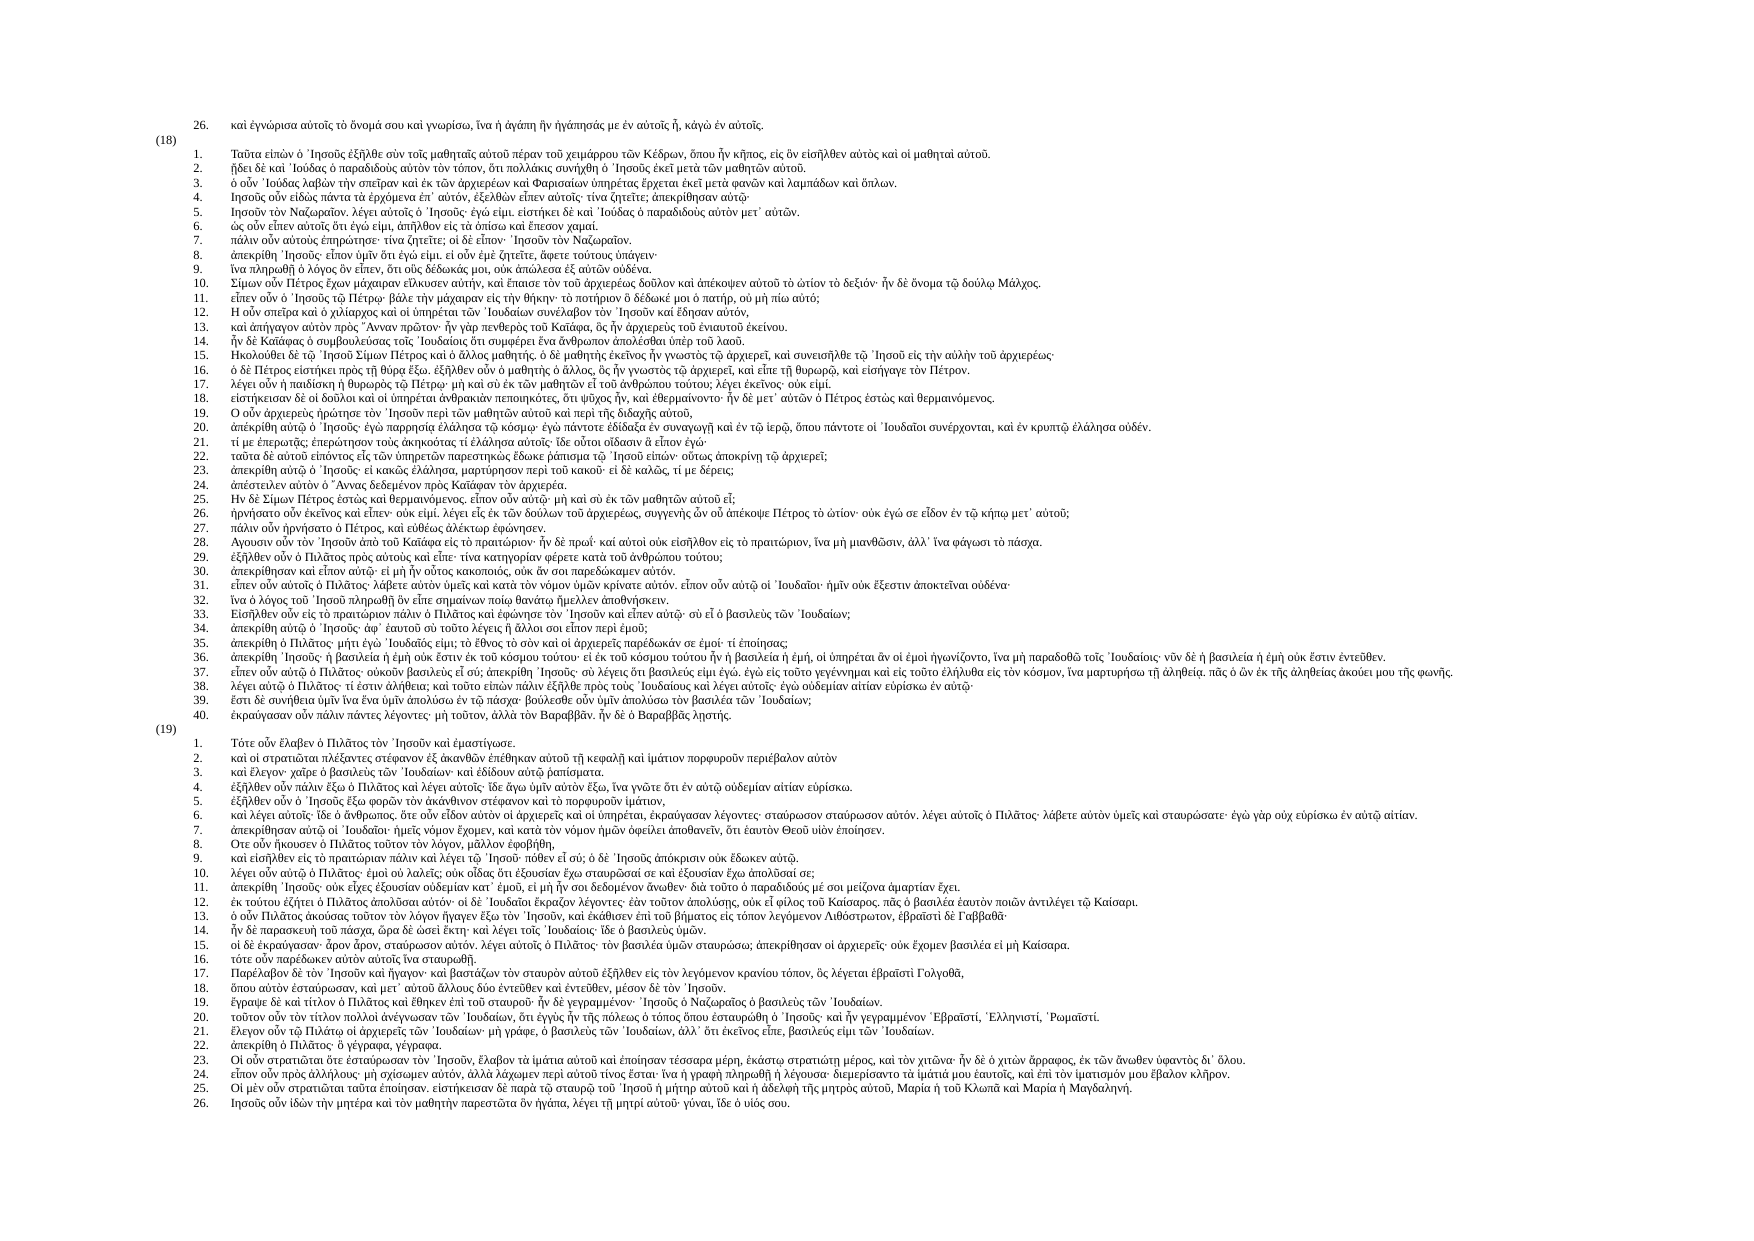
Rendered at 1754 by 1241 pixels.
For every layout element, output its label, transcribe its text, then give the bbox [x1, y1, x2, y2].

list λέγει οὖν ἡ παιδίσκη ἡ θυρωρὸς τῷ Πέτρῳ· μὴ καὶ σὺ ἐκ τῶν μαθητῶν εἶ τοῦ ἀνθρώπου τούτου; λέγει ἐκεῖνος· οὐκ εἰμί. [193, 377, 1636, 391]
list ἀπεκρίθη αὐτῷ ὁ ᾿Ιησοῦς· εἰ κακῶς ἐλάλησα, μαρτύρησον περὶ τοῦ κακοῦ· εἰ δὲ καλῶς, τί με δέρεις; [193, 463, 1636, 477]
list ἀπεκρίθη ᾿Ιησοῦς· οὐκ εἶχες ἐξουσίαν οὐδεμίαν κατ᾿ ἐμοῦ, εἰ μὴ ἦν σοι δεδομένον ἄνωθεν· διὰ τοῦτο ὁ παραδιδούς μέ σοι μείζονα ἁμαρτίαν ἔχει. [193, 880, 1636, 894]
list ἵνα πληρωθῇ ὁ λόγος ὃν εἶπεν, ὅτι οὓς δέδωκάς μοι, οὐκ ἀπώλεσα ἐξ αὐτῶν οὐδένα. [193, 262, 1636, 276]
list Ιησοῦν τὸν Ναζωραῖον. λέγει αὐτοῖς ὁ ᾿Ιησοῦς· ἐγώ εἰμι. εἱστήκει δὲ καὶ ᾿Ιούδας ὁ παραδιδοὺς αὐτὸν μετ᾿ αὐτῶν. [193, 204, 1636, 219]
list ταῦτα δὲ αὐτοῦ εἰπόντος εἷς τῶν ὑπηρετῶν παρεστηκὼς ἔδωκε ῥάπισμα τῷ ᾿Ιησοῦ εἰπών· οὕτως ἀποκρίνῃ τῷ ἀρχιερεῖ; [193, 449, 1636, 463]
list ἦν δὲ παρασκευὴ τοῦ πάσχα, ὥρα δὲ ὡσεὶ ἕκτη· καὶ λέγει τοῖς ᾿Ιουδαίοις· ἴδε ὁ βασιλεὺς ὑμῶν. [193, 923, 1636, 937]
list ἔστι δὲ συνήθεια ὑμῖν ἵνα ἕνα ὑμῖν ἀπολύσω ἐν τῷ πάσχα· βούλεσθε οὖν ὑμῖν ἀπολύσω τὸν βασιλέα τῶν ᾿Ιουδαίων; [193, 693, 1636, 707]
list ὁ οὖν Πιλᾶτος ἀκούσας τοῦτον τὸν λόγον ἤγαγεν ἔξω τὸν ᾿Ιησοῦν, καὶ ἐκάθισεν ἐπὶ τοῦ βήματος εἰς τόπον λεγόμενον Λιθόστρωτον, ἑβραῑστὶ δὲ Γαββαθᾶ· [193, 909, 1636, 923]
list ἀπεκρίθη ὁ Πιλᾶτος· μήτι ἐγὼ ᾿Ιουδαῖός εἰμι; τὸ ἔθνος τὸ σὸν καὶ οἱ ἀρχιερεῖς παρέδωκάν σε ἐμοί· τί ἐποίησας; [193, 636, 1636, 650]
list Η οὖν σπεῖρα καὶ ὁ χιλίαρχος καὶ οἱ ὑπηρέται τῶν ᾿Ιουδαίων συνέλαβον τὸν ᾿Ιησοῦν καί ἔδησαν αὐτόν, [193, 305, 1636, 319]
list Εἰσῆλθεν οὖν εἰς τὸ πραιτώριον πάλιν ὁ Πιλᾶτος καὶ ἐφώνησε τὸν ᾿Ιησοῦν καὶ εἶπεν αὐτῷ· σὺ εἶ ὁ βασιλεὺς τῶν ᾿Ιουδαίων; [193, 607, 1636, 621]
list Ιησοῦς οὖν ἰδὼν τὴν μητέρα καὶ τὸν μαθητὴν παρεστῶτα ὃν ἠγάπα, λέγει τῇ μητρί αὐτοῦ· γύναι, ἴδε ὁ υἱός σου. [193, 1096, 1636, 1110]
list ἀπεκρίθη αὐτῷ ὁ ᾿Ιησοῦς· ἀφ᾿ ἑαυτοῦ σὺ τοῦτο λέγεις ἢ ἄλλοι σοι εἶπον περὶ ἐμοῦ; [193, 621, 1636, 636]
list πάλιν οὖν ἠρνήσατο ὁ Πέτρος, καὶ εὐθέως ἀλέκτωρ ἐφώνησεν. [193, 521, 1636, 535]
list ᾔδει δὲ καὶ ᾿Ιούδας ὁ παραδιδοὺς αὐτὸν τὸν τόπον, ὅτι πολλάκις συνήχθη ὁ ᾿Ιησοῦς ἐκεῖ μετὰ τῶν μαθητῶν αὐτοῦ. [193, 161, 1636, 176]
list καὶ εἰσῆλθεν εἰς τὸ πραιτώριαν πάλιν καὶ λέγει τῷ ᾿Ιησοῦ· πόθεν εἶ σύ; ὁ δὲ ᾿Ιησοῦς ἀπόκρισιν οὐκ ἔδωκεν αὐτῷ. [193, 851, 1636, 866]
list Οἱ μὲν οὖν στρατιῶται ταῦτα ἐποίησαν. εἱστήκεισαν δὲ παρὰ τῷ σταυρῷ τοῦ ᾿Ιησοῦ ἡ μήτηρ αὐτοῦ καὶ ἡ ἀδελφὴ τῆς μητρὸς αὐτοῦ, Μαρία ἡ τοῦ Κλωπᾶ καὶ Μαρία ἡ Μαγδαληνή. [193, 1081, 1636, 1096]
list ἀπεκρίθησαν αὐτῷ οἱ ᾿Ιουδαῖοι· ἡμεῖς νόμον ἔχομεν, καὶ κατὰ τὸν νόμον ἡμῶν ὀφείλει ἀποθανεῖν, ὅτι ἑαυτὸν Θεοῦ υἱὸν ἐποίησεν. [193, 822, 1636, 837]
list ὅπου αὐτὸν ἐσταύρωσαν, καὶ μετ᾿ αὐτοῦ ἄλλους δύο ἐντεῦθεν καὶ ἐντεῦθεν, μέσον δὲ τὸν ᾿Ιησοῦν. [193, 981, 1636, 995]
list καὶ ἀπήγαγον αὐτὸν πρὸς ῎Ανναν πρῶτον· ἦν γὰρ πενθερὸς τοῦ Καῑάφα, ὃς ἦν ἀρχιερεὺς τοῦ ἐνιαυτοῦ ἐκείνου. [193, 319, 1636, 334]
list ἀπέστειλεν αὐτὸν ὁ ῎Αννας δεδεμένον πρὸς Καῑάφαν τὸν ἀρχιερέα. [193, 477, 1636, 492]
list ἦν δὲ Καῑάφας ὁ συμβουλεύσας τοῖς ᾿Ιουδαίοις ὅτι συμφέρει ἕνα ἄνθρωπον ἀπολέσθαι ὑπὲρ τοῦ λαοῦ. [193, 334, 1636, 348]
list ἀπεκρίθη ᾿Ιησοῦς· εἶπον ὑμῖν ὅτι ἐγώ εἰμι. εἰ οὖν ἐμὲ ζητεῖτε, ἄφετε τούτους ὑπάγειν· [193, 247, 1636, 262]
list καὶ οἱ στρατιῶται πλέξαντες στέφανον ἐξ ἀκανθῶν ἐπέθηκαν αὐτοῦ τῇ κεφαλῇ καὶ ἱμάτιον πορφυροῦν περιέβαλον αὐτὸν [193, 751, 1636, 765]
list Ταῦτα εἰπὼν ὁ ᾿Ιησοῦς ἐξῆλθε σὺν τοῖς μαθηταῖς αὐτοῦ πέραν τοῦ χειμάρρου τῶν Κέδρων, ὅπου ἦν κῆπος, εἰς ὃν εἰσῆλθεν αὐτὸς καὶ οἱ μαθηταὶ αὐτοῦ. [193, 147, 1636, 161]
list Παρέλαβον δὲ τὸν ᾿Ιησοῦν καὶ ἤγαγον· καὶ βαστάζων τὸν σταυρὸν αὐτοῦ ἐξῆλθεν εἰς τὸν λεγόμενον κρανίου τόπον, ὃς λέγεται ἑβραῑστὶ Γολγοθᾶ, [193, 966, 1636, 981]
list ἵνα ὁ λόγος τοῦ ᾿Ιησοῦ πληρωθῇ ὃν εἶπε σημαίνων ποίῳ θανάτῳ ἤμελλεν ἀποθνήσκειν. [193, 592, 1636, 607]
list ἀπεκρίθη ὁ Πιλᾶτος· ὃ γέγραφα, γέγραφα. [193, 1038, 1636, 1052]
list καὶ λέγει αὐτοῖς· ἴδε ὁ ἄνθρωπος. ὅτε οὖν εἶδον αὐτὸν οἱ ἀρχιερεῖς καὶ οἱ ὑπηρέται, ἐκραύγασαν λέγοντες· σταύρωσον σταύρωσον αὐτόν. λέγει αὐτοῖς ὁ Πιλᾶτος· λάβετε αὐτὸν ὑμεῖς καὶ σταυρώσατε· ἐγὼ γὰρ οὐχ εὑρίσκω ἐν αὐτῷ αἰτίαν. [193, 808, 1636, 822]
list πάλιν οὖν αὐτοὺς ἐπηρώτησε· τίνα ζητεῖτε; οἱ δὲ εἶπον· ᾿Ιησοῦν τὸν Ναζωραῖον. [193, 233, 1636, 247]
list Τότε οὖν ἔλαβεν ὁ Πιλᾶτος τὸν ᾿Ιησοῦν καὶ ἐμαστίγωσε. [193, 736, 1636, 751]
list ὁ οὖν ᾿Ιούδας λαβὼν τὴν σπεῖραν καὶ ἐκ τῶν ἀρχιερέων καὶ Φαρισαίων ὑπηρέτας ἔρχεται ἐκεῖ μετὰ φανῶν καὶ λαμπάδων καὶ ὅπλων. [193, 176, 1636, 190]
list Σίμων οὖν Πέτρος ἔχων μάχαιραν εἵλκυσεν αὐτήν, καὶ ἔπαισε τὸν τοῦ ἀρχιερέως δοῦλον καὶ ἀπέκοψεν αὐτοῦ τὸ ὠτίον τὸ δεξιόν· ἦν δὲ ὄνομα τῷ δούλῳ Μάλχος. [193, 276, 1636, 291]
list ὁ δὲ Πέτρος εἱστήκει πρὸς τῇ θύρᾳ ἔξω. ἐξῆλθεν οὖν ὁ μαθητὴς ὁ ἄλλος, ὃς ἦν γνωστὸς τῷ ἀρχιερεῖ, καὶ εἶπε τῇ θυρωρῷ, καὶ εἰσήγαγε τὸν Πέτρον. [193, 362, 1636, 377]
list ὡς οὖν εἶπεν αὐτοῖς ὅτι ἐγώ εἰμι, ἀπῆλθον εἰς τὰ ὀπίσω καὶ ἔπεσον χαμαί. [193, 219, 1636, 233]
list Ηκολούθει δὲ τῷ ᾿Ιησοῦ Σίμων Πέτρος καὶ ὁ ἄλλος μαθητής. ὁ δὲ μαθητὴς ἐκεῖνος ἦν γνωστὸς τῷ ἀρχιερεῖ, καὶ συνεισῆλθε τῷ ᾿Ιησοῦ εἰς τὴν αὐλὴν τοῦ ἀρχιερέως· [193, 348, 1636, 362]
list καὶ ἐγνώρισα αὐτοῖς τὸ ὄνομά σου καὶ γνωρίσω, ἵνα ἡ ἀγάπη ἣν ἠγάπησάς με ἐν αὐτοῖς ἦ, κἀγὼ ἐν αὐτοῖς. [193, 118, 1636, 132]
list τοῦτον οὖν τὸν τίτλον πολλοὶ ἀνέγνωσαν τῶν ᾿Ιουδαίων, ὅτι ἐγγὺς ἦν τῆς πόλεως ὁ τόπος ὅπου ἐσταυρώθη ὁ ᾿Ιησοῦς· καὶ ἦν γεγραμμένον ῾Εβραῑστί, ῾Ελληνιστί, ῾Ρωμαῑστί. [193, 1009, 1636, 1024]
list λέγει οὖν αὐτῷ ὁ Πιλᾶτος· ἐμοὶ οὐ λαλεῖς; οὐκ οἶδας ὅτι ἐξουσίαν ἔχω σταυρῶσαί σε καὶ ἐξουσίαν ἔχω ἀπολῦσαί σε; [193, 866, 1636, 880]
list ἀπέκρίθη αὐτῷ ὁ ᾿Ιησοῦς· ἐγὼ παρρησίᾳ ἐλάλησα τῷ κόσμῳ· ἐγὼ πάντοτε ἐδίδαξα ἐν συναγωγῇ καὶ ἐν τῷ ἱερῷ, ὅπου πάντοτε οἱ ᾿Ιουδαῖοι συνέρχονται, καὶ ἐν κρυπτῷ ἐλάλησα οὐδέν. [193, 420, 1636, 434]
list λέγει αὐτῷ ὁ Πιλᾶτος· τί ἐστιν ἀλήθεια; καὶ τοῦτο εἰπὼν πάλιν ἐξῆλθε πρὸς τοὺς ᾿Ιουδαίους καὶ λέγει αὐτοῖς· ἐγὼ οὐδεμίαν αἰτίαν εὑρίσκω ἐν αὐτῷ· [193, 679, 1636, 693]
list ἐκ τούτου ἐζήτει ὁ Πιλᾶτος ἀπολῦσαι αὐτόν· οἱ δὲ ᾿Ιουδαῖοι ἔκραζον λέγοντες· ἐὰν τοῦτον ἀπολύσῃς, οὐκ εἶ φίλος τοῦ Καίσαρος. πᾶς ὁ βασιλέα ἑαυτὸν ποιῶν ἀντιλέγει τῷ Καίσαρι. [193, 894, 1636, 909]
list εἶπεν οὖν ὁ ᾿Ιησοῦς τῷ Πέτρῳ· βάλε τὴν μάχαιραν εἰς τὴν θήκην· τὸ ποτήριον ὃ δέδωκέ μοι ὁ πατήρ, οὐ μὴ πίω αὐτό; [193, 291, 1636, 305]
list Ο οὖν ἀρχιερεὺς ἠρώτησε τὸν ᾿Ιησοῦν περὶ τῶν μαθητῶν αὐτοῦ καὶ περὶ τῆς διδαχῆς αὐτοῦ, [193, 406, 1636, 420]
list ἔγραψε δὲ καὶ τίτλον ὁ Πιλᾶτος καὶ ἔθηκεν ἐπὶ τοῦ σταυροῦ· ἦν δὲ γεγραμμένον· ᾿Ιησοῦς ὁ Ναζωραῖος ὁ βασιλεὺς τῶν ᾿Ιουδαίων. [193, 995, 1636, 1009]
list εἱστήκεισαν δὲ οἱ δοῦλοι καὶ οἱ ὑπηρέται ἀνθρακιὰν πεποιηκότες, ὅτι ψῦχος ἦν, καὶ ἐθερμαίνοντο· ἦν δὲ μετ᾿ αὐτῶν ὁ Πέτρος ἑστὼς καὶ θερμαινόμενος. [193, 391, 1636, 406]
list Οτε οὖν ἤκουσεν ὁ Πιλᾶτος τοῦτον τὸν λόγον, μᾶλλον ἐφοβήθη, [193, 837, 1636, 851]
list οἱ δὲ ἐκραύγασαν· ἆρον ἆρον, σταύρωσον αὐτόν. λέγει αὐτοῖς ὁ Πιλᾶτος· τὸν βασιλέα ὑμῶν σταυρώσω; ἀπεκρίθησαν οἱ ἀρχιερεῖς· οὐκ ἔχομεν βασιλέα εἰ μὴ Καίσαρα. [193, 937, 1636, 952]
list ἐξῆλθεν οὖν πάλιν ἔξω ὁ Πιλᾶτος καὶ λέγει αὐτοῖς· ἴδε ἄγω ὑμῖν αὐτὸν ἔξω, ἵνα γνῶτε ὅτι ἐν αὐτῷ οὐδεμίαν αἰτίαν εὑρίσκω. [193, 779, 1636, 794]
list τί με ἐπερωτᾷς; ἐπερώτησον τοὺς ἀκηκοότας τί ἐλάλησα αὐτοῖς· ἴδε οὗτοι οἴδασιν ἃ εἶπον ἐγώ· [193, 434, 1636, 449]
list Ιησοῦς οὖν εἰδὼς πάντα τὰ ἐρχόμενα ἐπ᾿ αὐτόν, ἐξελθὼν εἶπεν αὐτοῖς· τίνα ζητεῖτε; ἀπεκρίθησαν αὐτῷ· [193, 190, 1636, 204]
list εἶπεν οὖν αὐτοῖς ὁ Πιλᾶτος· λάβετε αὐτὸν ὑμεῖς καὶ κατὰ τὸν νόμον ὑμῶν κρίνατε αὐτόν. εἶπον οὖν αὐτῷ οἱ ᾿Ιουδαῖοι· ἡμῖν οὐκ ἔξεστιν ἀποκτεῖναι οὐδένα· [193, 578, 1636, 592]
list Ην δὲ Σίμων Πέτρος ἑστὼς καὶ θερμαινόμενος. εἶπον οὖν αὐτῷ· μὴ καὶ σὺ ἐκ τῶν μαθητῶν αὐτοῦ εἶ; [193, 492, 1636, 506]
list ἀπεκρίθη ᾿Ιησοῦς· ἡ βασιλεία ἡ ἐμὴ οὐκ ἔστιν ἐκ τοῦ κόσμου τούτου· εἰ ἐκ τοῦ κόσμου τούτου ἦν ἡ βασιλεία ἡ ἐμή, οἱ ὑπηρέται ἂν οἱ ἐμοὶ ἠγωνίζοντο, ἵνα μὴ παραδοθῶ τοῖς ᾿Ιουδαίοις· νῦν δὲ ἡ βασιλεία ἡ ἐμὴ οὐκ ἔστιν ἐντεῦθεν. [193, 650, 1636, 664]
list ἔλεγον οὖν τῷ Πιλάτῳ οἱ ἀρχιερεῖς τῶν ᾿Ιουδαίων· μὴ γράφε, ὁ βασιλεὺς τῶν ᾿Ιουδαίων, ἀλλ᾿ ὅτι ἐκεῖνος εἶπε, βασιλεύς εἰμι τῶν ᾿Ιουδαίων. [193, 1024, 1636, 1038]
list καὶ ἔλεγον· χαῖρε ὁ βασιλεὺς τῶν ᾿Ιουδαίων· καὶ ἐδίδουν αὐτῷ ῥαπίσματα. [193, 765, 1636, 779]
list εἶπεν οὖν αὐτῷ ὁ Πιλᾶτος· οὐκοῦν βασιλεὺς εἶ σύ; ἀπεκρίθη ᾿Ιησοῦς· σὺ λέγεις ὅτι βασιλεύς εἰμι ἐγώ. ἐγὼ εἰς τοῦτο γεγέννημαι καὶ εἰς τοῦτο ἐλήλυθα εἰς τὸν κόσμον, ἵνα μαρτυρήσω τῇ ἀληθείᾳ. πᾶς ὁ ὢν ἐκ τῆς ἀληθείας ἀκούει μου τῆς φωνῆς. [193, 664, 1636, 679]
list ἐκραύγασαν οὖν πάλιν πάντες λέγοντες· μὴ τοῦτον, ἀλλὰ τὸν Βαραββᾶν. ἦν δὲ ὁ Βαραββᾶς λῃστής. [193, 707, 1636, 722]
list Αγουσιν οὖν τὸν ᾿Ιησοῦν ἀπὸ τοῦ Καῑάφα εἰς τὸ πραιτώριον· ἦν δὲ πρωΐ· καί αὐτοὶ οὐκ εἰσῆλθον εἰς τὸ πραιτώριον, ἵνα μὴ μιανθῶσιν, ἀλλ᾿ ἵνα φάγωσι τὸ πάσχα. [193, 535, 1636, 549]
list ἐξῆλθεν οὖν ὁ ᾿Ιησοῦς ἔξω φορῶν τὸν ἀκάνθινον στέφανον καὶ τὸ πορφυροῦν ἱμάτιον, [193, 794, 1636, 808]
list ἀπεκρίθησαν καὶ εἶπον αὐτῷ· εἰ μὴ ἦν οὗτος κακοποιός, οὐκ ἄν σοι παρεδώκαμεν αὐτόν. [193, 564, 1636, 578]
list εἶπον οὖν πρὸς ἀλλήλους· μὴ σχίσωμεν αὐτόν, ἀλλὰ λάχωμεν περὶ αὐτοῦ τίνος ἔσται· ἵνα ἡ γραφὴ πληρωθῇ ἡ λέγουσα· διεμερίσαντο τὰ ἱμάτιά μου ἑαυτοῖς, καὶ ἐπὶ τὸν ἱματισμόν μου ἔβαλον κλῆρον. [193, 1067, 1636, 1081]
list τότε οὖν παρέδωκεν αὐτὸν αὐτοῖς ἵνα σταυρωθῇ. [193, 952, 1636, 966]
list ἠρνήσατο οὖν ἐκεῖνος καὶ εἶπεν· οὐκ εἰμί. λέγει εἷς ἐκ τῶν δούλων τοῦ ἀρχιερέως, συγγενὴς ὦν οὗ ἀπέκοψε Πέτρος τὸ ὠτίον· οὐκ ἐγώ σε εἶδον ἐν τῷ κήπῳ μετ᾿ αὐτοῦ; [193, 506, 1636, 521]
list ἐξῆλθεν οὖν ὁ Πιλᾶτος πρὸς αὐτοὺς καὶ εἶπε· τίνα κατηγορίαν φέρετε κατὰ τοῦ ἀνθρώπου τούτου; [193, 549, 1636, 564]
list Οἱ οὖν στρατιῶται ὅτε ἐσταύρωσαν τὸν ᾿Ιησοῦν, ἔλαβον τὰ ἱμάτια αὐτοῦ καὶ ἐποίησαν τέσσαρα μέρη, ἑκάστῳ στρατιώτῃ μέρος, καὶ τὸν χιτῶνα· ἦν δὲ ὁ χιτὼν ἄρραφος, ἐκ τῶν ἄνωθεν ὑφαντὸς δι᾿ ὅλου. [193, 1052, 1636, 1067]
